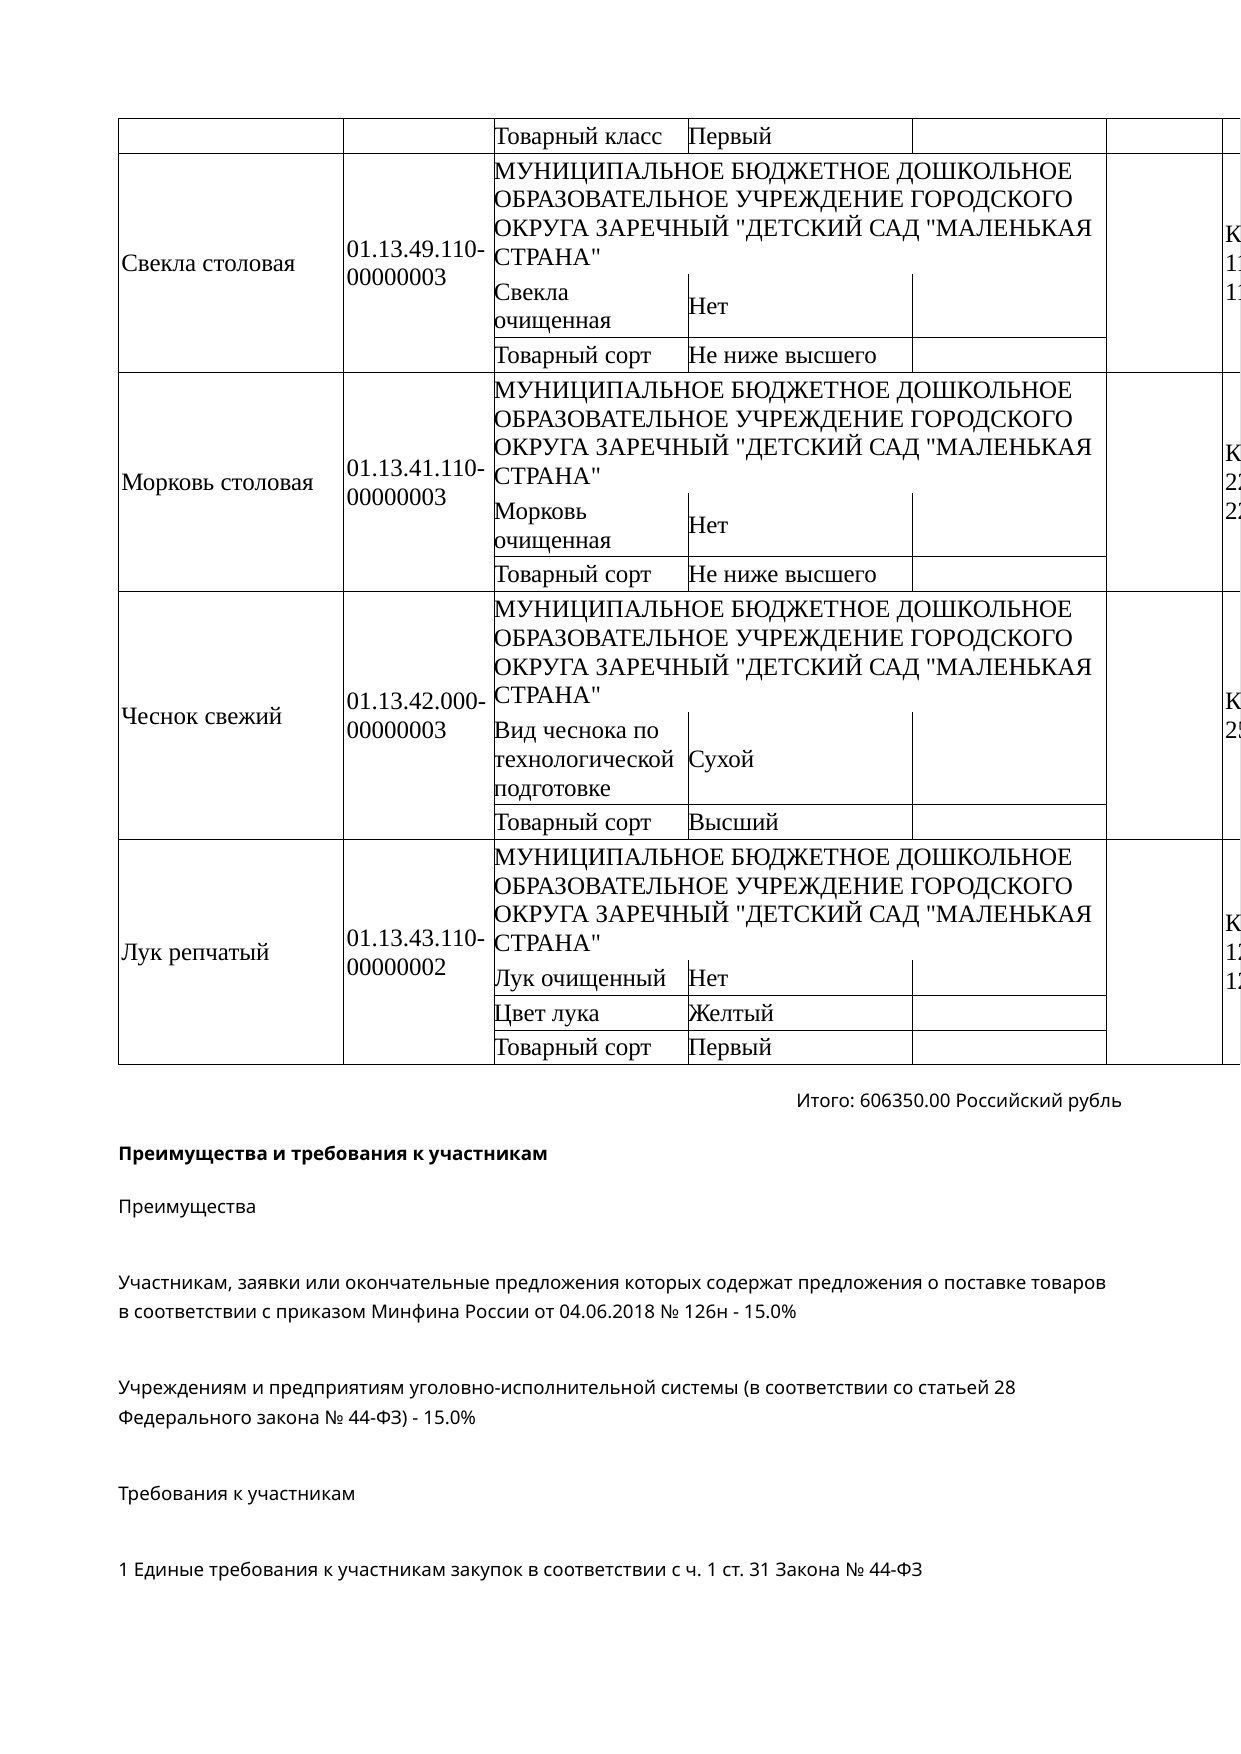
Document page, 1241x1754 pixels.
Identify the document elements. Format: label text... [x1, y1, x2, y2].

table_cell Цвет лука [495, 996, 688, 1029]
table_cell Не ниже высшего [689, 557, 912, 591]
table_cell [1107, 154, 1222, 372]
table_cell Товарный сорт [495, 1031, 688, 1064]
text Требования к участникам [118, 1480, 1122, 1506]
table_cell [913, 996, 1106, 1029]
table_cell 01.13.49.110-00000003 [344, 154, 494, 372]
table_cell Морковь очищенная [495, 493, 688, 556]
table_cell Лук очищенный [495, 960, 688, 995]
table_cell Высший [689, 805, 912, 839]
table_cell [1107, 840, 1222, 1064]
table_header 2200 (из 2200) [1225, 467, 1240, 525]
table_cell Первый [689, 119, 912, 153]
text Учреждениям и предприятиям уголовно-исполнительной системы (в соответствии со статьей 28 Федерального закона № 44-ФЗ) - 15.0% [118, 1375, 1122, 1429]
table_cell Килограмм [1223, 840, 1240, 1064]
table_cell Товарный сорт [495, 805, 688, 839]
table_cell [913, 119, 1106, 153]
text Преимущества [118, 1193, 1122, 1219]
table_cell [1107, 592, 1222, 839]
table_cell Не ниже высшего [689, 338, 912, 372]
table_cell Морковь столовая [119, 373, 343, 591]
table_cell Товарный сорт [495, 338, 688, 372]
table_header МУНИЦИПАЛЬНОЕ БЮДЖЕТНОЕ ДОШКОЛЬНОЕ ОБРАЗОВАТЕЛЬНОЕ УЧРЕЖДЕНИЕ ГОРОДСКОГО ОКРУГА ЗАРЕЧНЫЙ "ДЕТСКИЙ САД "МАЛЕНЬКАЯ СТРАНА" [495, 375, 1106, 490]
table_cell Первый [689, 1031, 912, 1064]
table_cell Чеснок свежий [119, 592, 343, 839]
text Участникам, заявки или окончательные предложения которых содержат предложения о поставке товаров в соответствии с приказом Минфина России от 04.06.2018 № 126н - 15.0% [118, 1269, 1122, 1324]
table_cell Товарный класс [495, 119, 688, 153]
table_header 1200 (из 1200) [1225, 937, 1240, 995]
table_header МУНИЦИПАЛЬНОЕ БЮДЖЕТНОЕ ДОШКОЛЬНОЕ ОБРАЗОВАТЕЛЬНОЕ УЧРЕЖДЕНИЕ ГОРОДСКОГО ОКРУГА ЗАРЕЧНЫЙ "ДЕТСКИЙ САД "МАЛЕНЬКАЯ СТРАНА" [495, 594, 1106, 709]
table_cell Килограмм [1223, 154, 1240, 372]
text 1 Единые требования к участникам закупок в соответствии с ч. 1 ст. 31 Закона № 44-ФЗ [118, 1556, 1122, 1582]
table_cell [913, 712, 1106, 804]
table_cell Товарный сорт [495, 557, 688, 591]
table_cell [913, 274, 1106, 337]
table_header МУНИЦИПАЛЬНОЕ БЮДЖЕТНОЕ ДОШКОЛЬНОЕ ОБРАЗОВАТЕЛЬНОЕ УЧРЕЖДЕНИЕ ГОРОДСКОГО ОКРУГА ЗАРЕЧНЫЙ "ДЕТСКИЙ САД "МАЛЕНЬКАЯ СТРАНА" [495, 156, 1106, 271]
text Преимущества и требования к участникам [118, 1140, 1122, 1166]
table_cell Нет [689, 274, 912, 337]
table_cell [913, 557, 1106, 591]
table_cell Нет [689, 960, 912, 995]
table_cell 01.13.42.000-00000003 [344, 592, 494, 839]
table_cell [913, 805, 1106, 839]
table_cell 01.13.41.110-00000003 [344, 373, 494, 591]
table_cell [1107, 373, 1222, 591]
table_header 1100 (из 1100) [1225, 248, 1240, 306]
table_cell Свекла столовая [119, 154, 343, 372]
table_cell Нет [689, 493, 912, 556]
table_cell 01.13.43.110-00000002 [344, 840, 494, 1064]
table_cell Сухой [689, 712, 912, 804]
table_cell [913, 960, 1106, 995]
table_cell [913, 1031, 1106, 1064]
table_cell [913, 493, 1106, 556]
table_header 25 (из 25) [1225, 715, 1240, 744]
table_cell Желтый [689, 996, 912, 1029]
table_cell [913, 338, 1106, 372]
table_cell Вид чеснока по технологической подготовке [495, 712, 688, 804]
table_header МУНИЦИПАЛЬНОЕ БЮДЖЕТНОЕ ДОШКОЛЬНОЕ ОБРАЗОВАТЕЛЬНОЕ УЧРЕЖДЕНИЕ ГОРОДСКОГО ОКРУГА ЗАРЕЧНЫЙ "ДЕТСКИЙ САД "МАЛЕНЬКАЯ СТРАНА" [495, 842, 1106, 957]
text Итого: 606350.00 Российский рубль [118, 1088, 1122, 1113]
table_cell Лук репчатый [119, 840, 343, 1064]
table_cell Свекла очищенная [495, 274, 688, 337]
table_cell Килограмм [1223, 592, 1240, 839]
table_cell Килограмм [1223, 373, 1240, 591]
